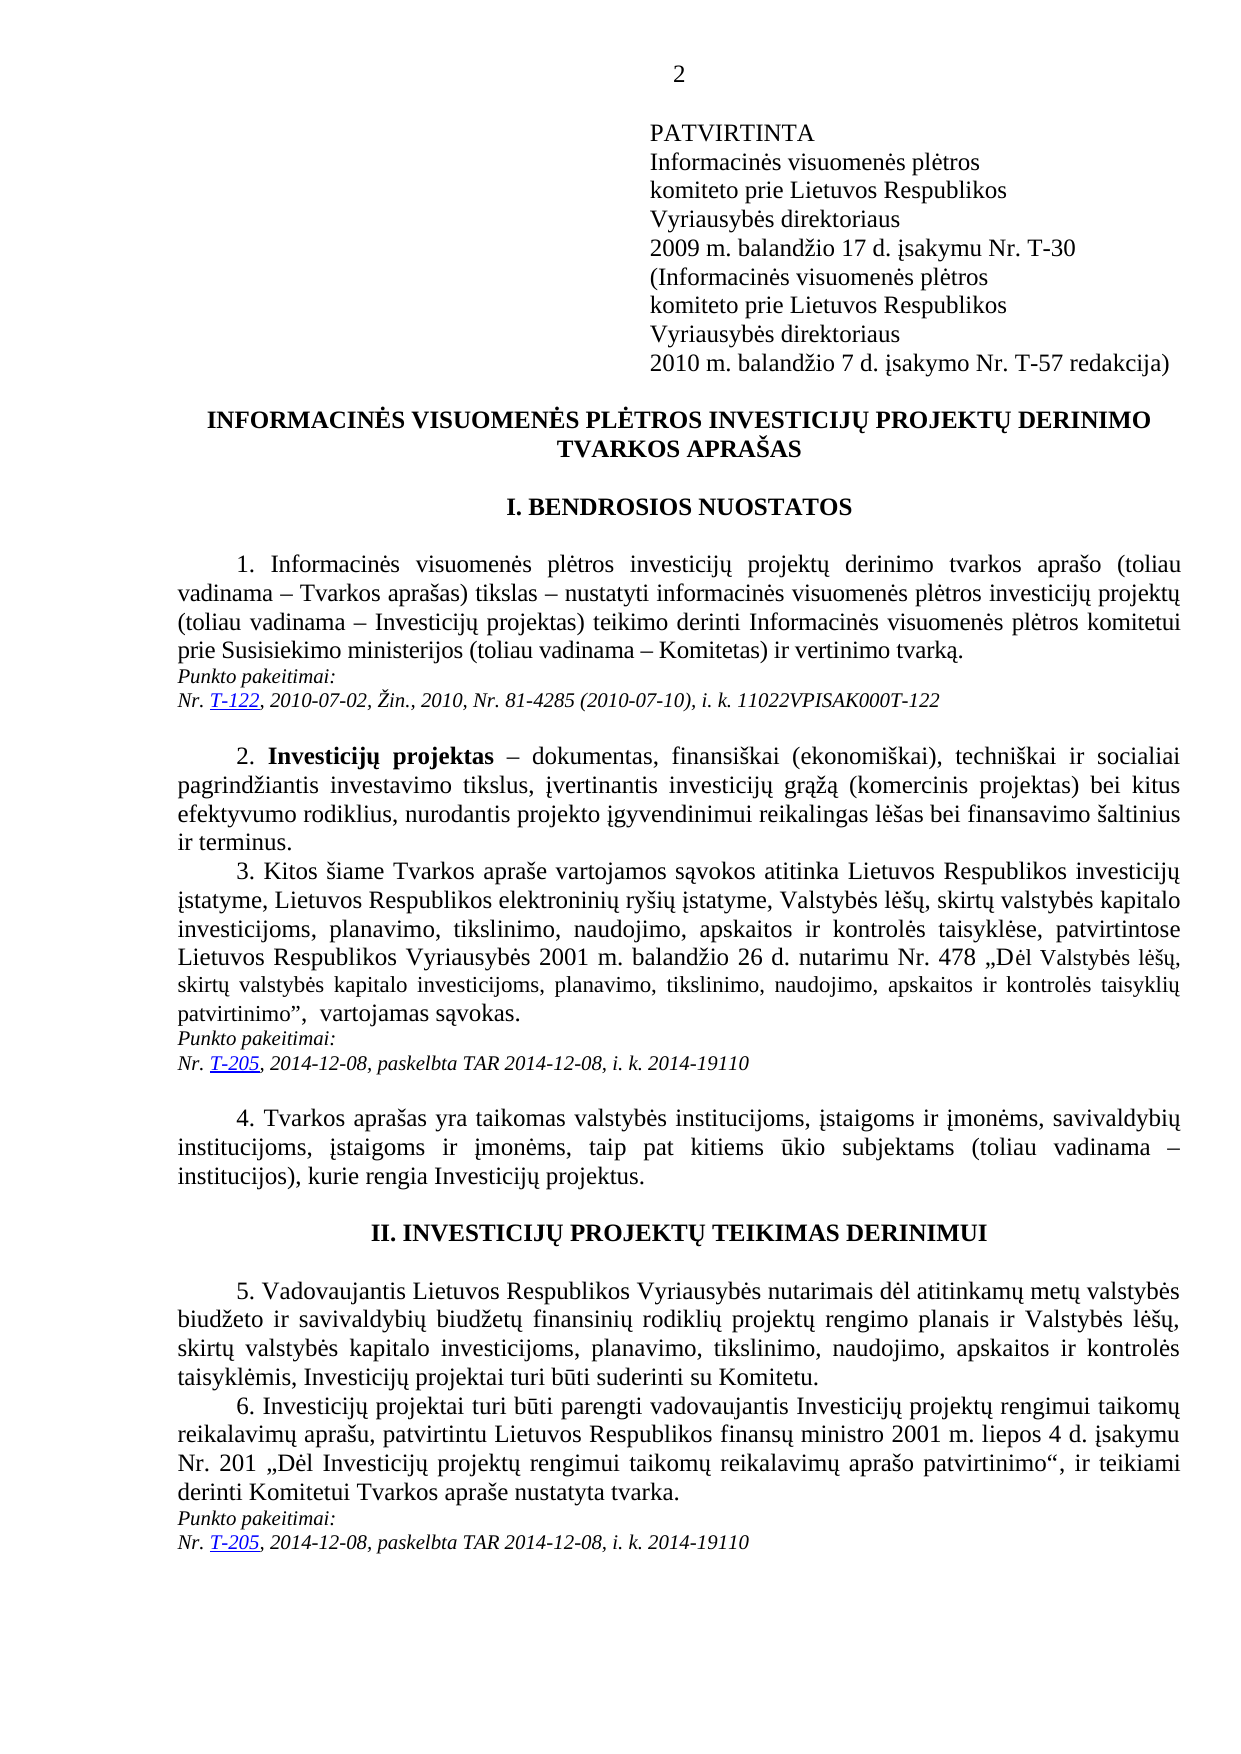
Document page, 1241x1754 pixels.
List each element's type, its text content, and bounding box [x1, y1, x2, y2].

text 4. Tvarkos aprašas yra taikomas valstybės institucijoms, įstaigoms ir įmonėms, savivaldybių institucijoms, įstaigoms ir įmonėms, taip pat kitiems ūkio subjektams (toliau vadinama – institucijos), kurie rengia Investicijų projektus. [177, 1103, 1181, 1189]
text Punkto pakeitimai: [177, 1506, 1181, 1530]
text Vyriausybės direktoriaus [649, 319, 1181, 348]
text Vyriausybės direktoriaus [649, 204, 1181, 233]
text I. BENDROSIOS NUOSTATOS [177, 492, 1181, 521]
text Nr. T-205, 2014-12-08, paskelbta TAR 2014-12-08, i. k. 2014-19110 [177, 1050, 1181, 1074]
text Informacinės visuomenės plėtros [649, 147, 1181, 176]
text 2009 m. balandžio 17 d. įsakymu Nr. T-30 [649, 233, 1181, 262]
text Nr. T-205, 2014-12-08, paskelbta TAR 2014-12-08, i. k. 2014-19110 [177, 1530, 1181, 1554]
text (Informacinės visuomenės plėtros [649, 262, 1181, 291]
text 2010 m. balandžio 7 d. įsakymo Nr. T-57 redakcija) [649, 348, 1181, 377]
text 1. Informacinės visuomenės plėtros investicijų projektų derinimo tvarkos aprašo (toliau vadinama – Tvarkos aprašas) tikslas – nustatyti informacinės visuomenės plėtros investicijų projektų (toliau vadinama – Investicijų projektas) teikimo derinti Informacinės visuomenės plėtros komitetui prie Susisiekimo ministerijos (toliau vadinama – Komitetas) ir vertinimo tvarką. [177, 549, 1181, 664]
text Nr. T-122, 2010-07-02, Žin., 2010, Nr. 81-4285 (2010-07-10), i. k. 11022VPISAK000T-122 [177, 688, 1181, 712]
text Punkto pakeitimai: [177, 664, 1181, 688]
text 2. Investicijų projektas – dokumentas, finansiškai (ekonomiškai), techniškai ir socialiai pagrindžiantis investavimo tikslus, įvertinantis investicijų grąžą (komercinis projektas) bei kitus efektyvumo rodiklius, nurodantis projekto įgyvendinimui reikalingas lėšas bei finansavimo šaltinius ir terminus. [177, 741, 1181, 856]
text Punkto pakeitimai: [177, 1026, 1181, 1050]
text Informacinės visuomenės plėtros investicijų projektų derinimo TVARKOS APRAŠAS [177, 406, 1181, 463]
text 5. Vadovaujantis Lietuvos Respublikos Vyriausybės nutarimais dėl atitinkamų metų valstybės biudžeto ir savivaldybių biudžetų finansinių rodiklių projektų rengimo planais ir Valstybės lėšų, skirtų valstybės kapitalo investicijoms, planavimo, tikslinimo, naudojimo, apskaitos ir kontrolės taisyklėmis, Investicijų projektai turi būti suderinti su Komitetu. [177, 1276, 1181, 1391]
text 6. Investicijų projektai turi būti parengti vadovaujantis Investicijų projektų rengimui taikomų reikalavimų aprašu, patvirtintu Lietuvos Respublikos finansų ministro 2001 m. liepos 4 d. įsakymu Nr. 201 „Dėl Investicijų projektų rengimui taikomų reikalavimų aprašo patvirtinimo“, ir teikiami derinti Komitetui Tvarkos apraše nustatyta tvarka. [177, 1391, 1181, 1506]
text komiteto prie Lietuvos Respublikos [649, 176, 1181, 204]
text 3. Kitos šiame Tvarkos apraše vartojamos sąvokos atitinka Lietuvos Respublikos investicijų įstatyme, Lietuvos Respublikos elektroninių ryšių įstatyme, Valstybės lėšų, skirtų valstybės kapitalo investicijoms, planavimo, tikslinimo, naudojimo, apskaitos ir kontrolės taisyklėse, patvirtintose Lietuvos Respublikos Vyriausybės 2001 m. balandžio 26 d. nutarimu Nr. 478 „Dėl Valstybės lėšų, skirtų valstybės kapitalo investicijoms, planavimo, tikslinimo, naudojimo, apskaitos ir kontrolės taisyklių patvirtinimo”, vartojamas sąvokas. [177, 856, 1181, 1026]
text komiteto prie Lietuvos Respublikos [649, 291, 1181, 319]
text II. INVESTICIJŲ PROJEKTŲ TEIKIMAS DERINIMUI [177, 1218, 1181, 1247]
text PATVIRTINTA [649, 118, 1181, 147]
